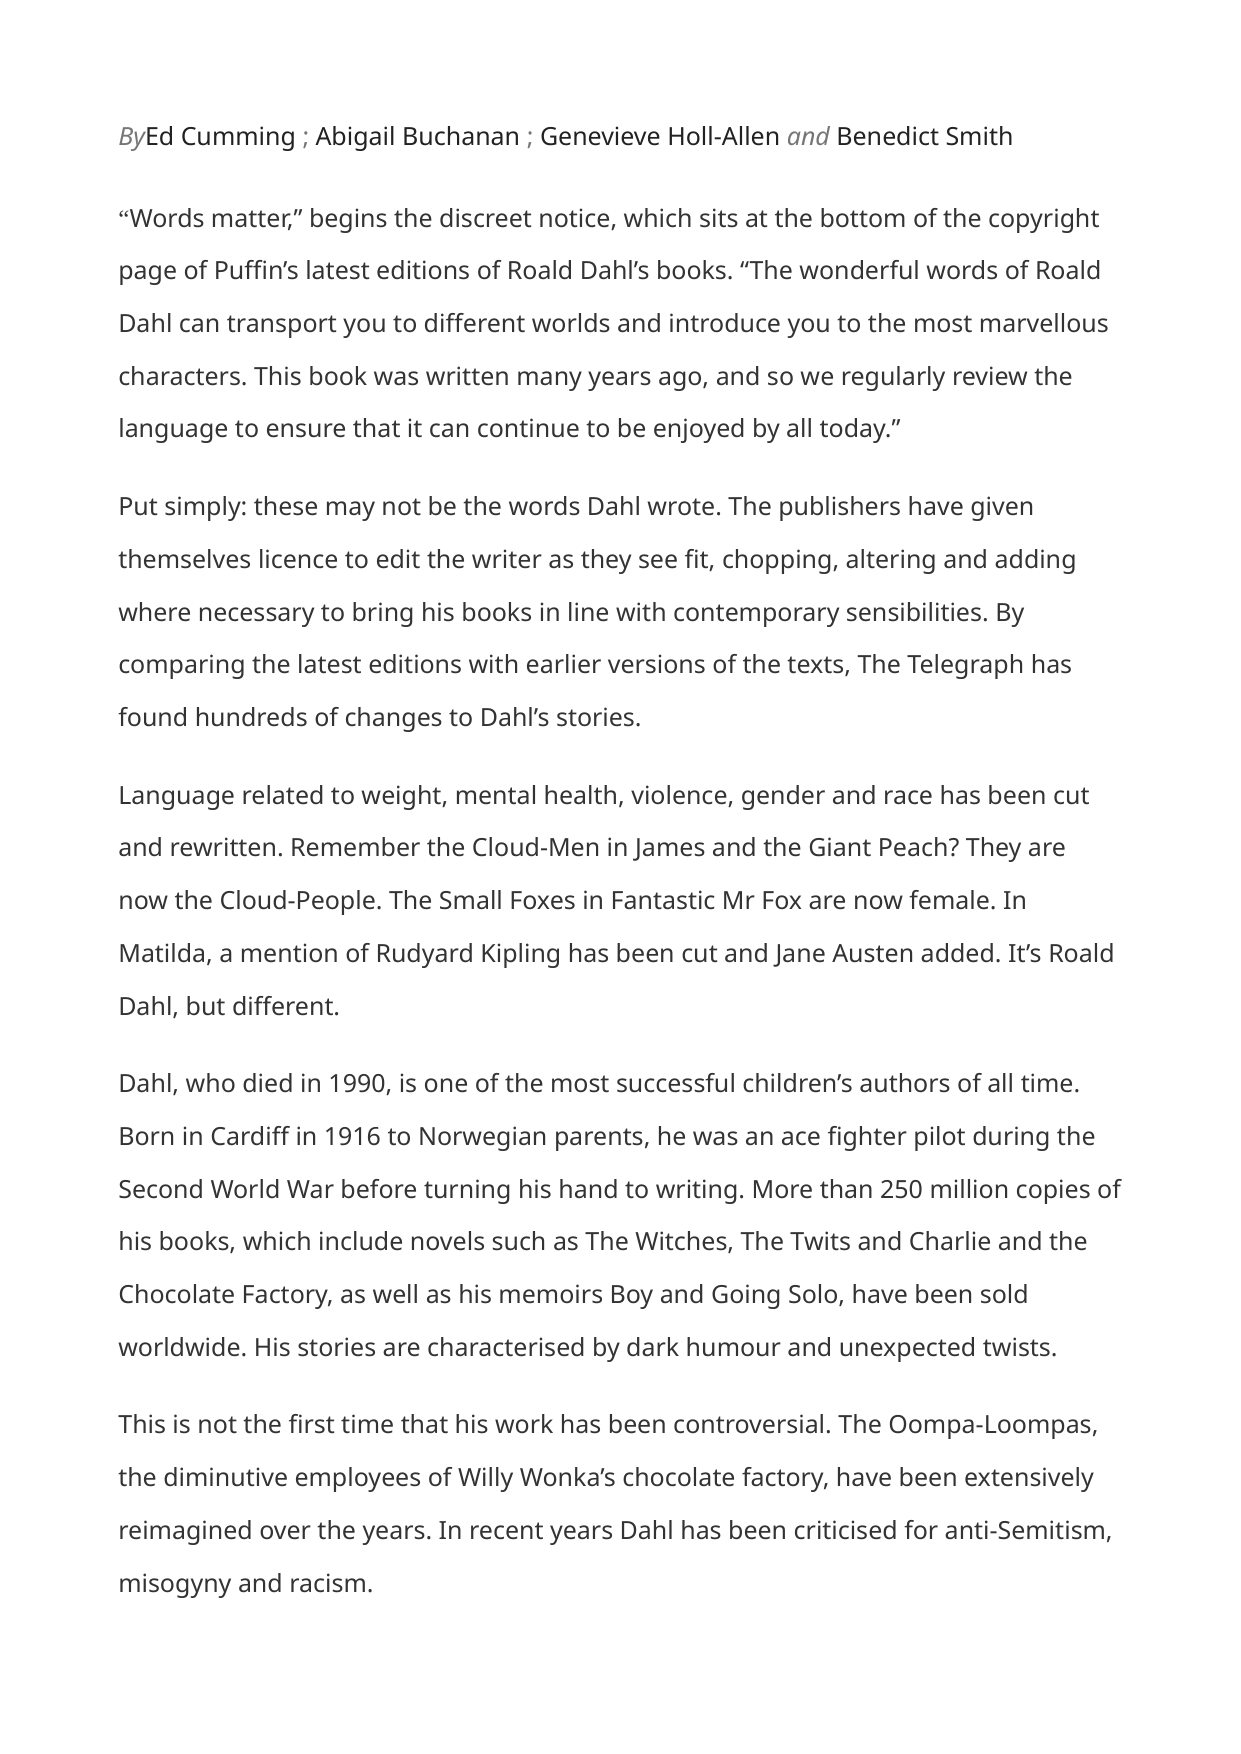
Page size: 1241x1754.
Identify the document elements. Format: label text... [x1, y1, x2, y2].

text Put simply: these may not be the words Dahl wrote. The publishers have given themselves licence to edit the writer as they see fit, chopping, altering and adding where necessary to bring his books in line with contemporary sensibilities. By comparing the latest editions with earlier versions of the texts, The Telegraph has found hundreds of changes to Dahl’s stories. [118, 489, 1122, 734]
text ByEd Cumming ; Abigail Buchanan ; Genevieve Holl-Allen and Benedict Smith [118, 118, 1097, 152]
text Language related to weight, mental health, violence, gender and race has been cut and rewritten. Remember the Cloud-Men in James and the Giant Peach? They are now the Cloud-People. The Small Foxes in Fantastic Mr Fox are now female. In Matilda, a mention of Rudyard Kipling has been cut and Jane Austen added. It’s Roald Dahl, but different. [118, 777, 1122, 1022]
text Dahl, who died in 1990, is one of the most successful children’s authors of all time. Born in Cardiff in 1916 to Norwegian parents, he was an ace fighter pilot during the Second World War before turning his hand to writing. More than 250 million copies of his books, which include novels such as The Witches, The Twits and Charlie and the Chocolate Factory, as well as his memoirs Boy and Going Solo, have been sold worldwide. His stories are characterised by dark humour and unexpected twists. [118, 1066, 1122, 1363]
text This is not the first time that his work has been controversial. The Oompa-Loompas, the diminutive employees of Willy Wonka’s chocolate factory, have been extensively reimagined over the years. In recent years Dahl has been criticised for anti-Semitism, misogyny and racism. [118, 1407, 1122, 1599]
text “Words matter,” begins the discreet notice, which sits at the bottom of the copyright page of Puffin’s latest editions of Roald Dahl’s books. “The wonderful words of Roald Dahl can transport you to different worlds and introduce you to the most marvellous characters. This book was written many years ago, and so we regularly review the language to ensure that it can continue to be enjoyed by all today.” [118, 200, 1122, 445]
